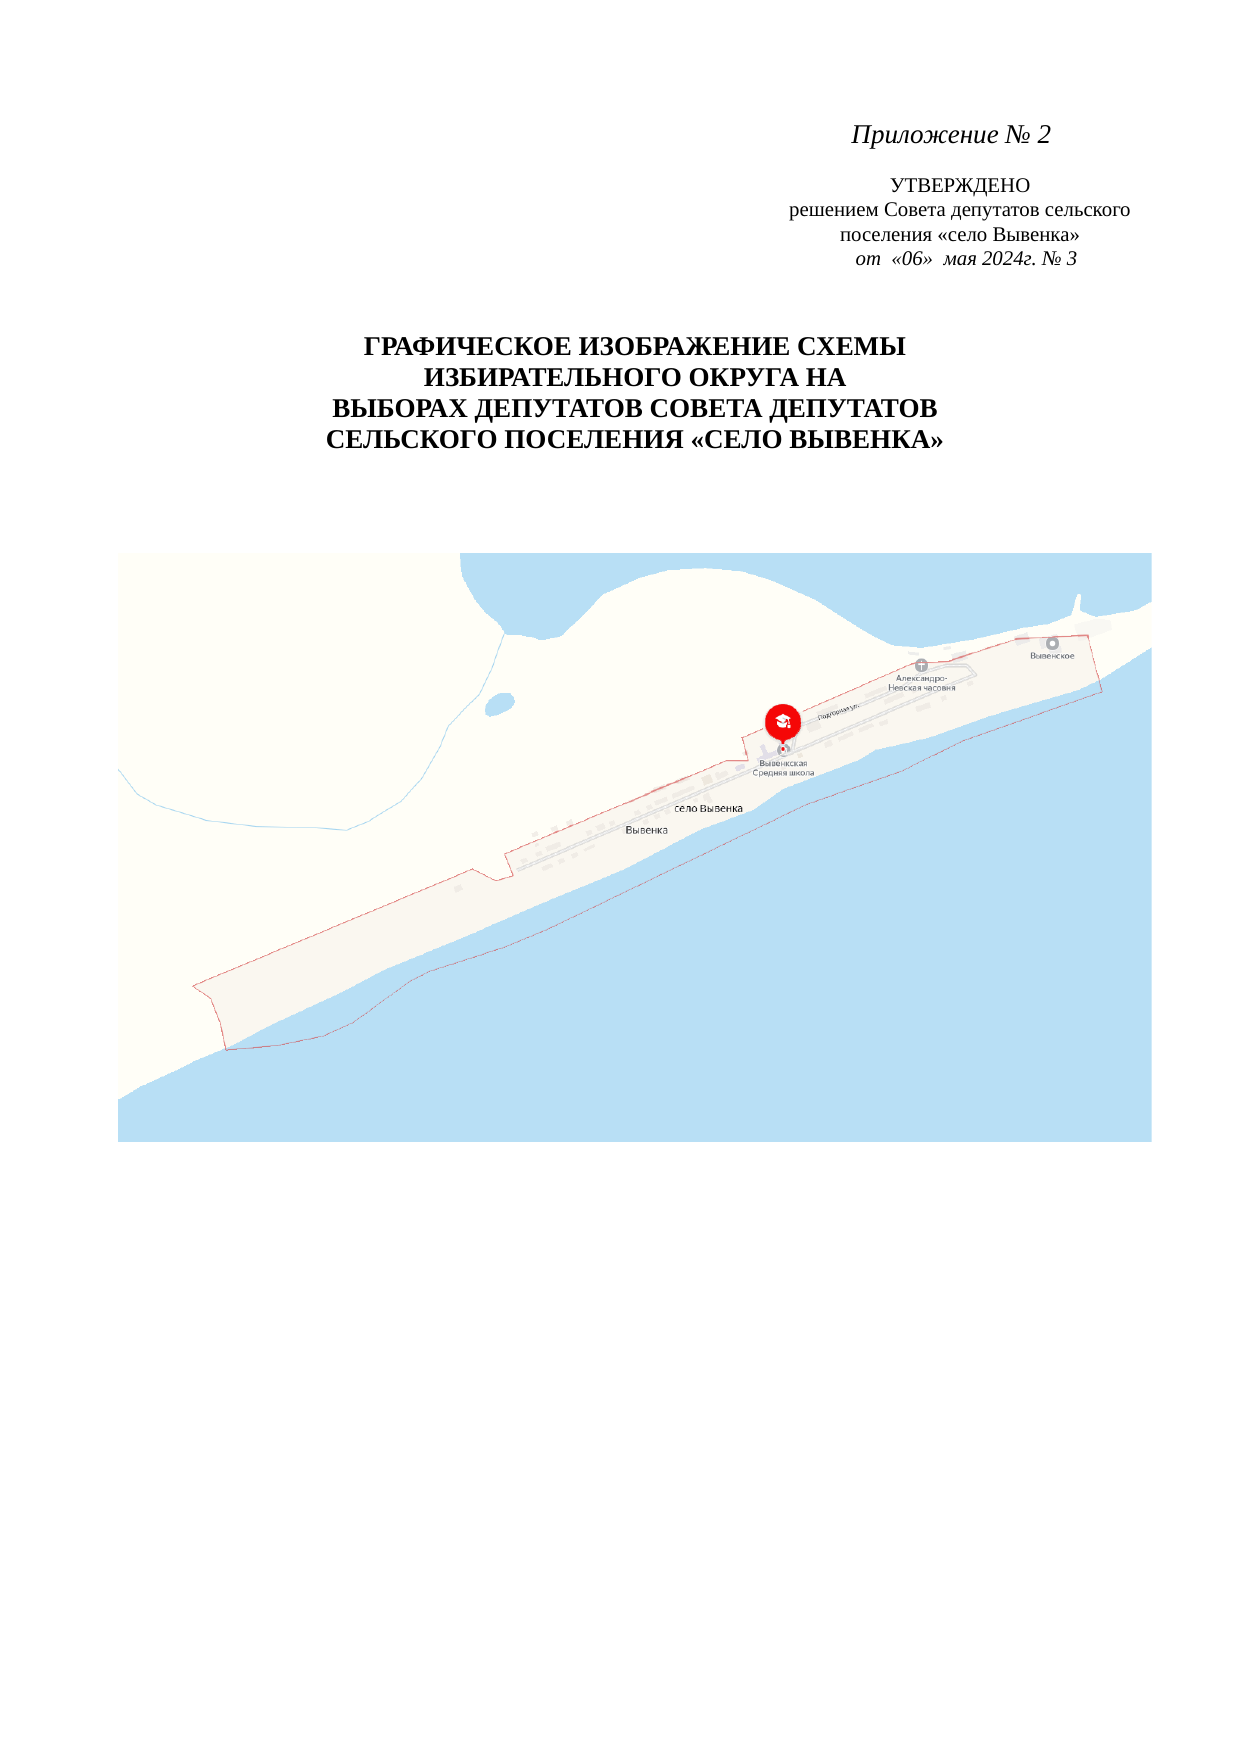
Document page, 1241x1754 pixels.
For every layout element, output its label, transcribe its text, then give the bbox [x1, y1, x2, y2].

text ГРАФИЧЕСКОЕ ИЗОБРАЖЕНИЕ СХЕМЫ [118, 330, 1152, 361]
text УТВЕРЖДЕНО [768, 173, 1152, 197]
text СЕЛЬСКОГО ПОСЕЛЕНИЯ «СЕЛО ВЫВЕНКА» [118, 423, 1152, 454]
text решением Совета депутатов сельского поселения «село Вывенка» [768, 197, 1152, 246]
text Приложение № 2 [753, 118, 1152, 149]
text от «06» мая 2024г. № 3 [783, 246, 1152, 269]
text ИЗБИРАТЕЛЬНОГО ОКРУГА НА [118, 361, 1152, 392]
text ВЫБОРАХ ДЕПУТАТОВ СОВЕТА ДЕПУТАТОВ [118, 392, 1152, 423]
